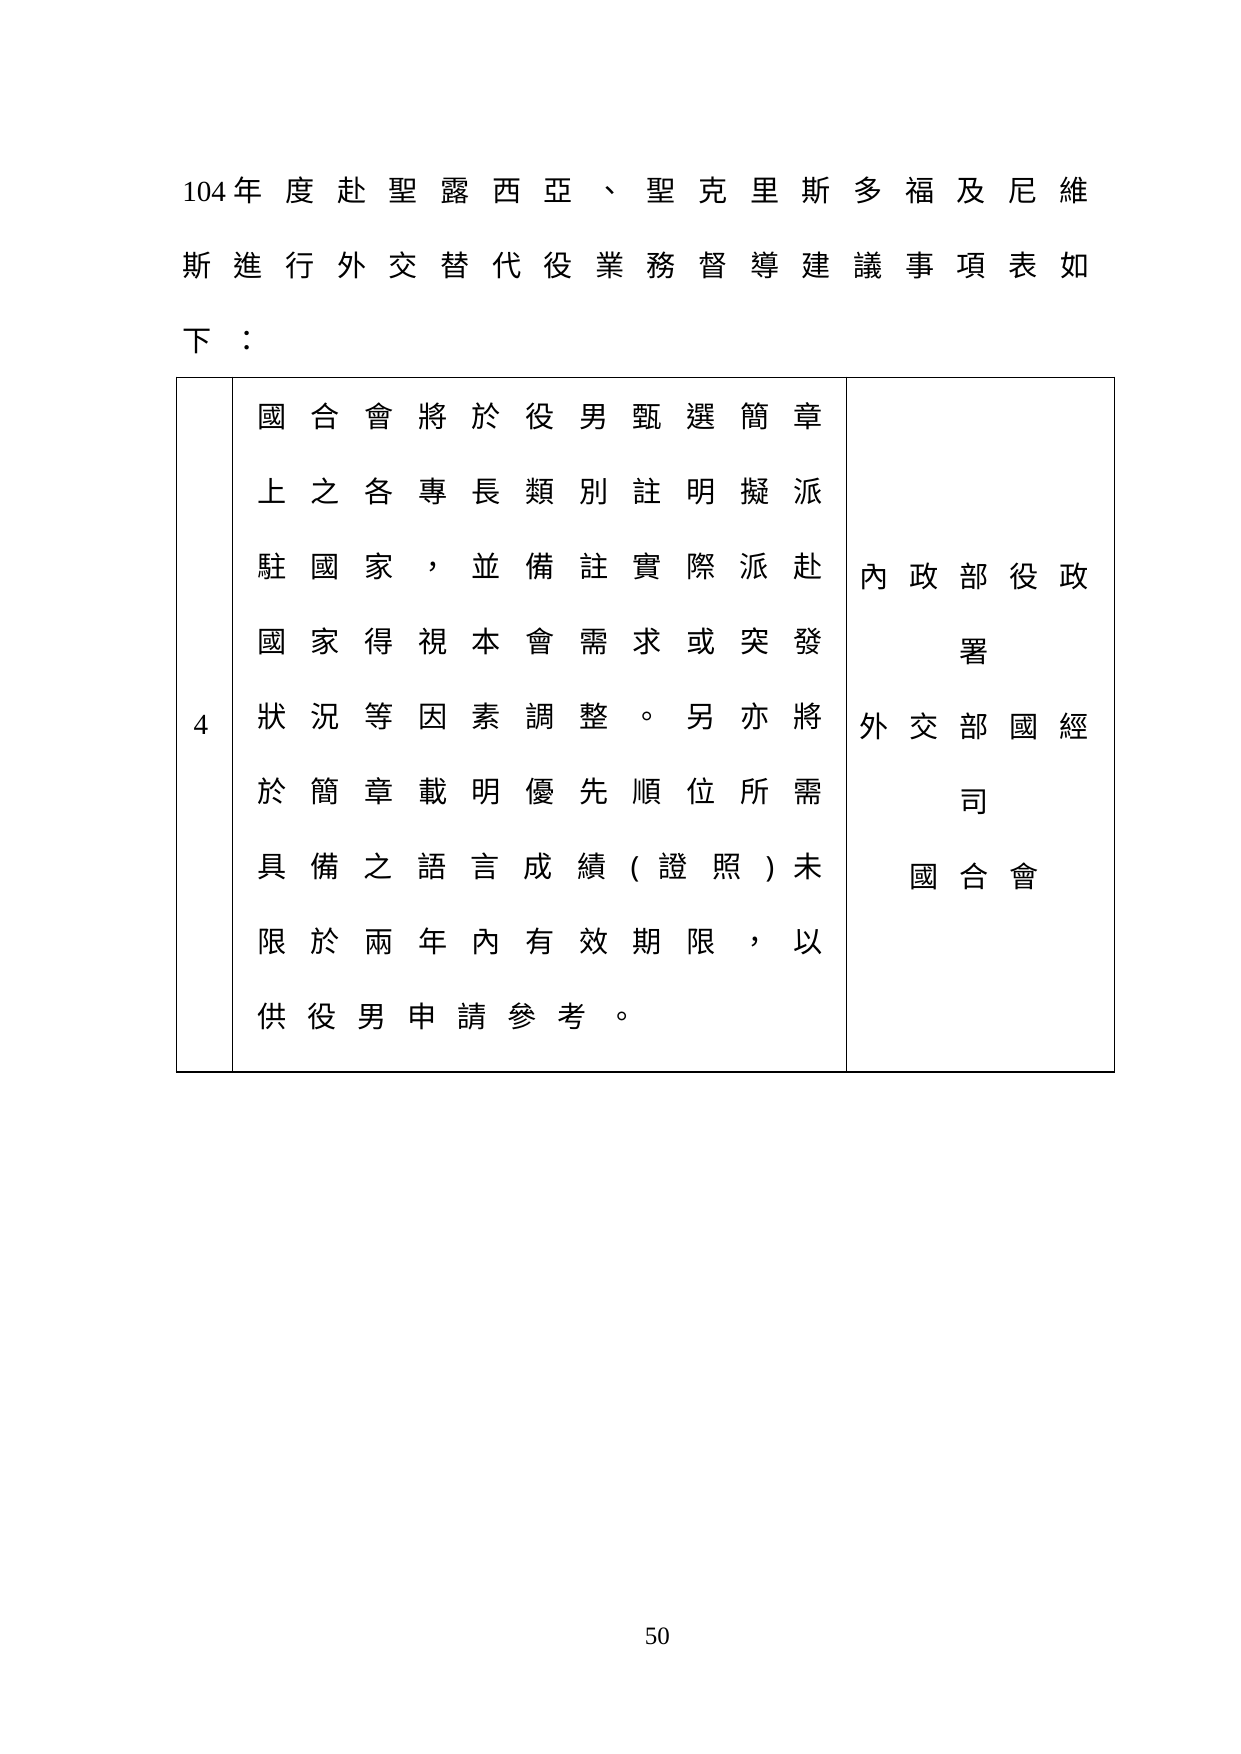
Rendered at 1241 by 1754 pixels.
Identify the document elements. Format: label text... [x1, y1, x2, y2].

table_cell 內政部役政署 外交部國經司 國合會 [847, 378, 1114, 1071]
table_header 104年度赴聖露西亞、聖克里斯多福及尼維斯進行外交替代役業務督導建議事項表如下： [176, 133, 1114, 377]
table_cell 國合會將於役男甄選簡章上之各專長類別註明擬派駐國家，並備註實際派赴國家得視本會需求或突發狀況等因素調整。另亦將於簡章載明優先順位所需具備之語言成績(證照)未限於兩年內有效期限，以供役男申請參考。 [233, 378, 846, 1071]
table_cell 4 [177, 378, 232, 1071]
